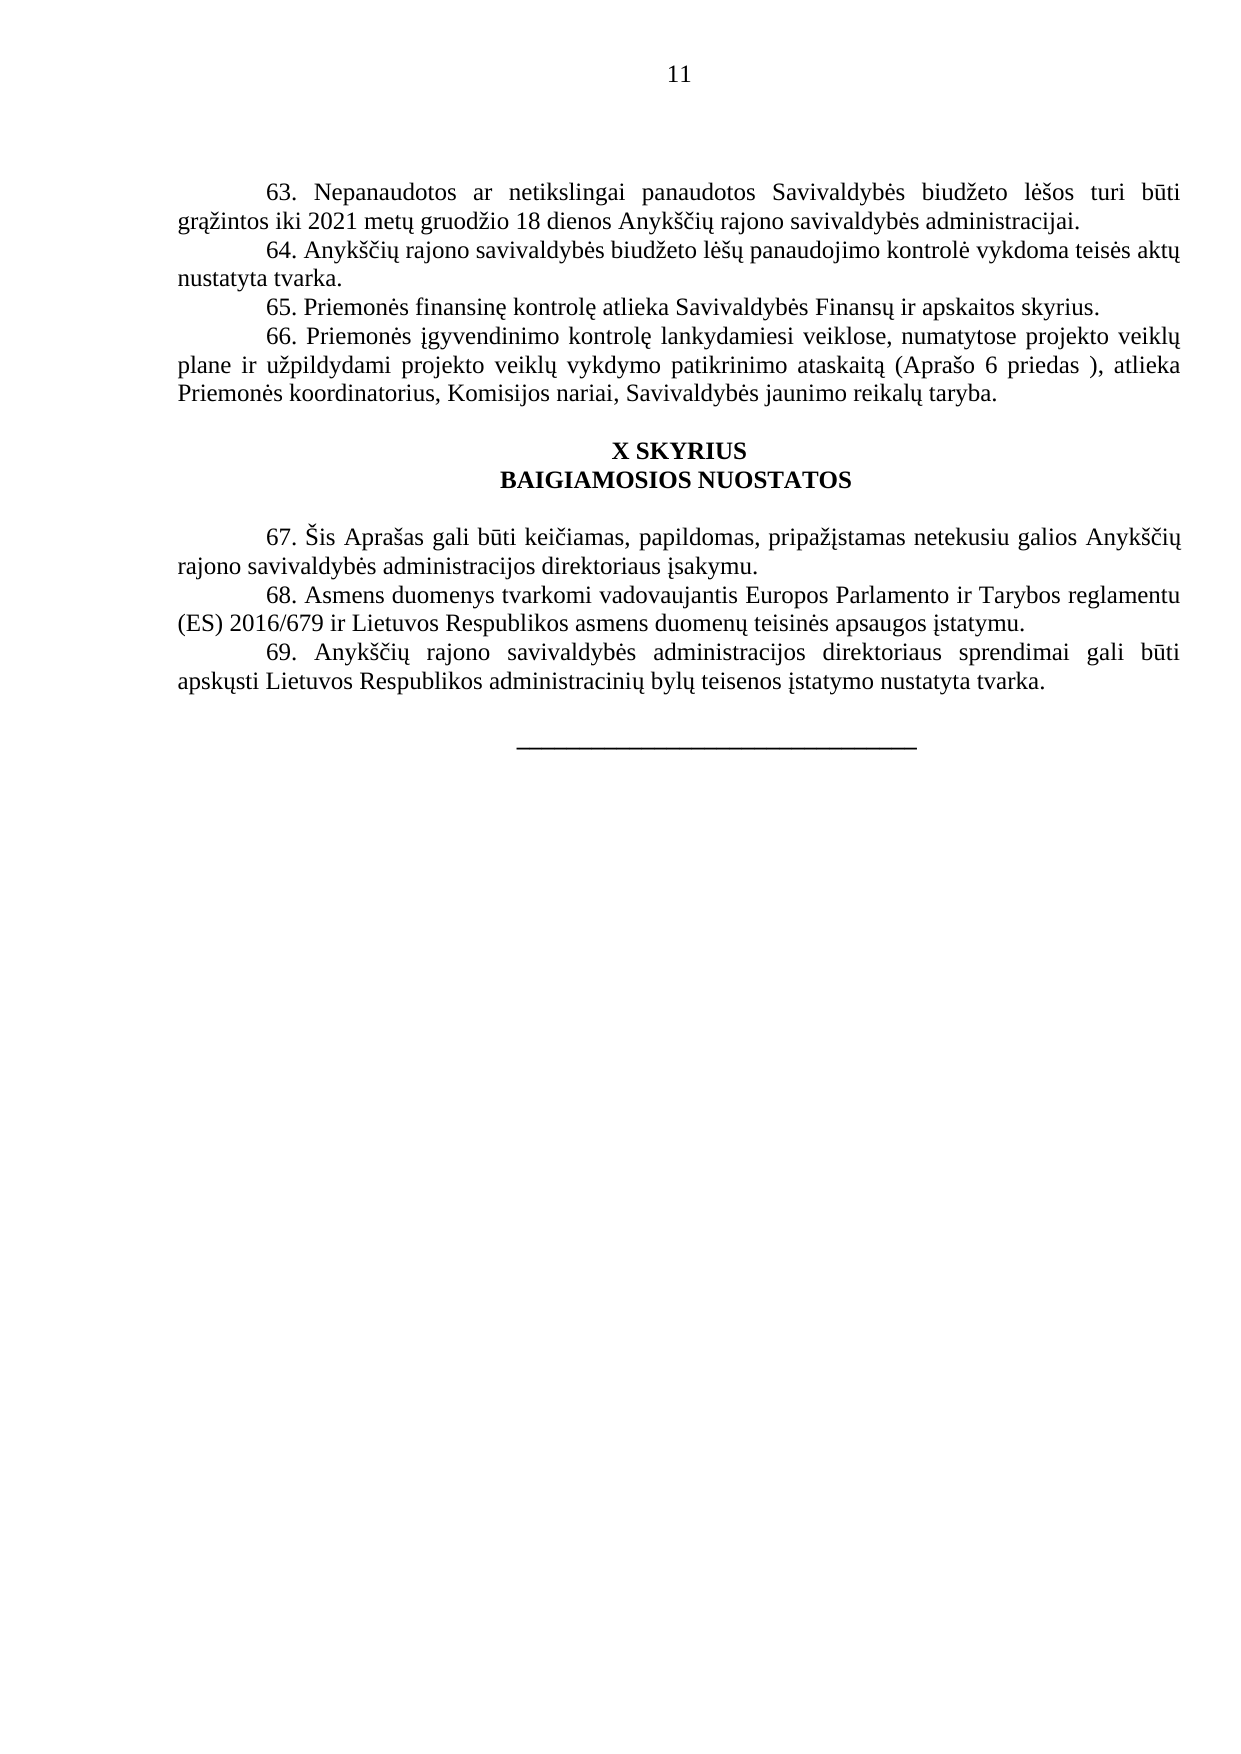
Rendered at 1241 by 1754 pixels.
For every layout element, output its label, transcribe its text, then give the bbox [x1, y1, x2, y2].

text 65. Priemonės finansinę kontrolę atlieka Savivaldybės Finansų ir apskaitos skyrius. [177, 292, 1181, 321]
text 66. Priemonės įgyvendinimo kontrolę lankydamiesi veiklose, numatytose projekto veiklų plane ir užpildydami projekto veiklų vykdymo patikrinimo ataskaitą (Aprašo 6 priedas ), atlieka Priemonės koordinatorius, Komisijos nariai, Savivaldybės jaunimo reikalų taryba. [177, 321, 1181, 407]
text 64. Anykščių rajono savivaldybės biudžeto lėšų panaudojimo kontrolė vykdoma teisės aktų nustatyta tvarka. [177, 235, 1181, 292]
text BAIGIAMOSIOS NUOSTATOS [177, 465, 1181, 493]
text 68. Asmens duomenys tvarkomi vadovaujantis Europos Parlamento ir Tarybos reglamentu (ES) 2016/679 ir Lietuvos Respublikos asmens duomenų teisinės apsaugos įstatymu. [177, 580, 1181, 637]
text 69. Anykščių rajono savivaldybės administracijos direktoriaus sprendimai gali būti apskųsti Lietuvos Respublikos administracinių bylų teisenos įstatymo nustatyta tvarka. [177, 637, 1181, 695]
text X SKYRIUS [177, 436, 1181, 465]
text ________________________________ [177, 723, 1181, 752]
text 63. Nepanaudotos ar netikslingai panaudotos Savivaldybės biudžeto lėšos turi būti grąžintos iki 2021 metų gruodžio 18 dienos Anykščių rajono savivaldybės administracijai. [177, 177, 1181, 235]
text 67. Šis Aprašas gali būti keičiamas, papildomas, pripažįstamas netekusiu galios Anykščių rajono savivaldybės administracijos direktoriaus įsakymu. [177, 522, 1181, 580]
